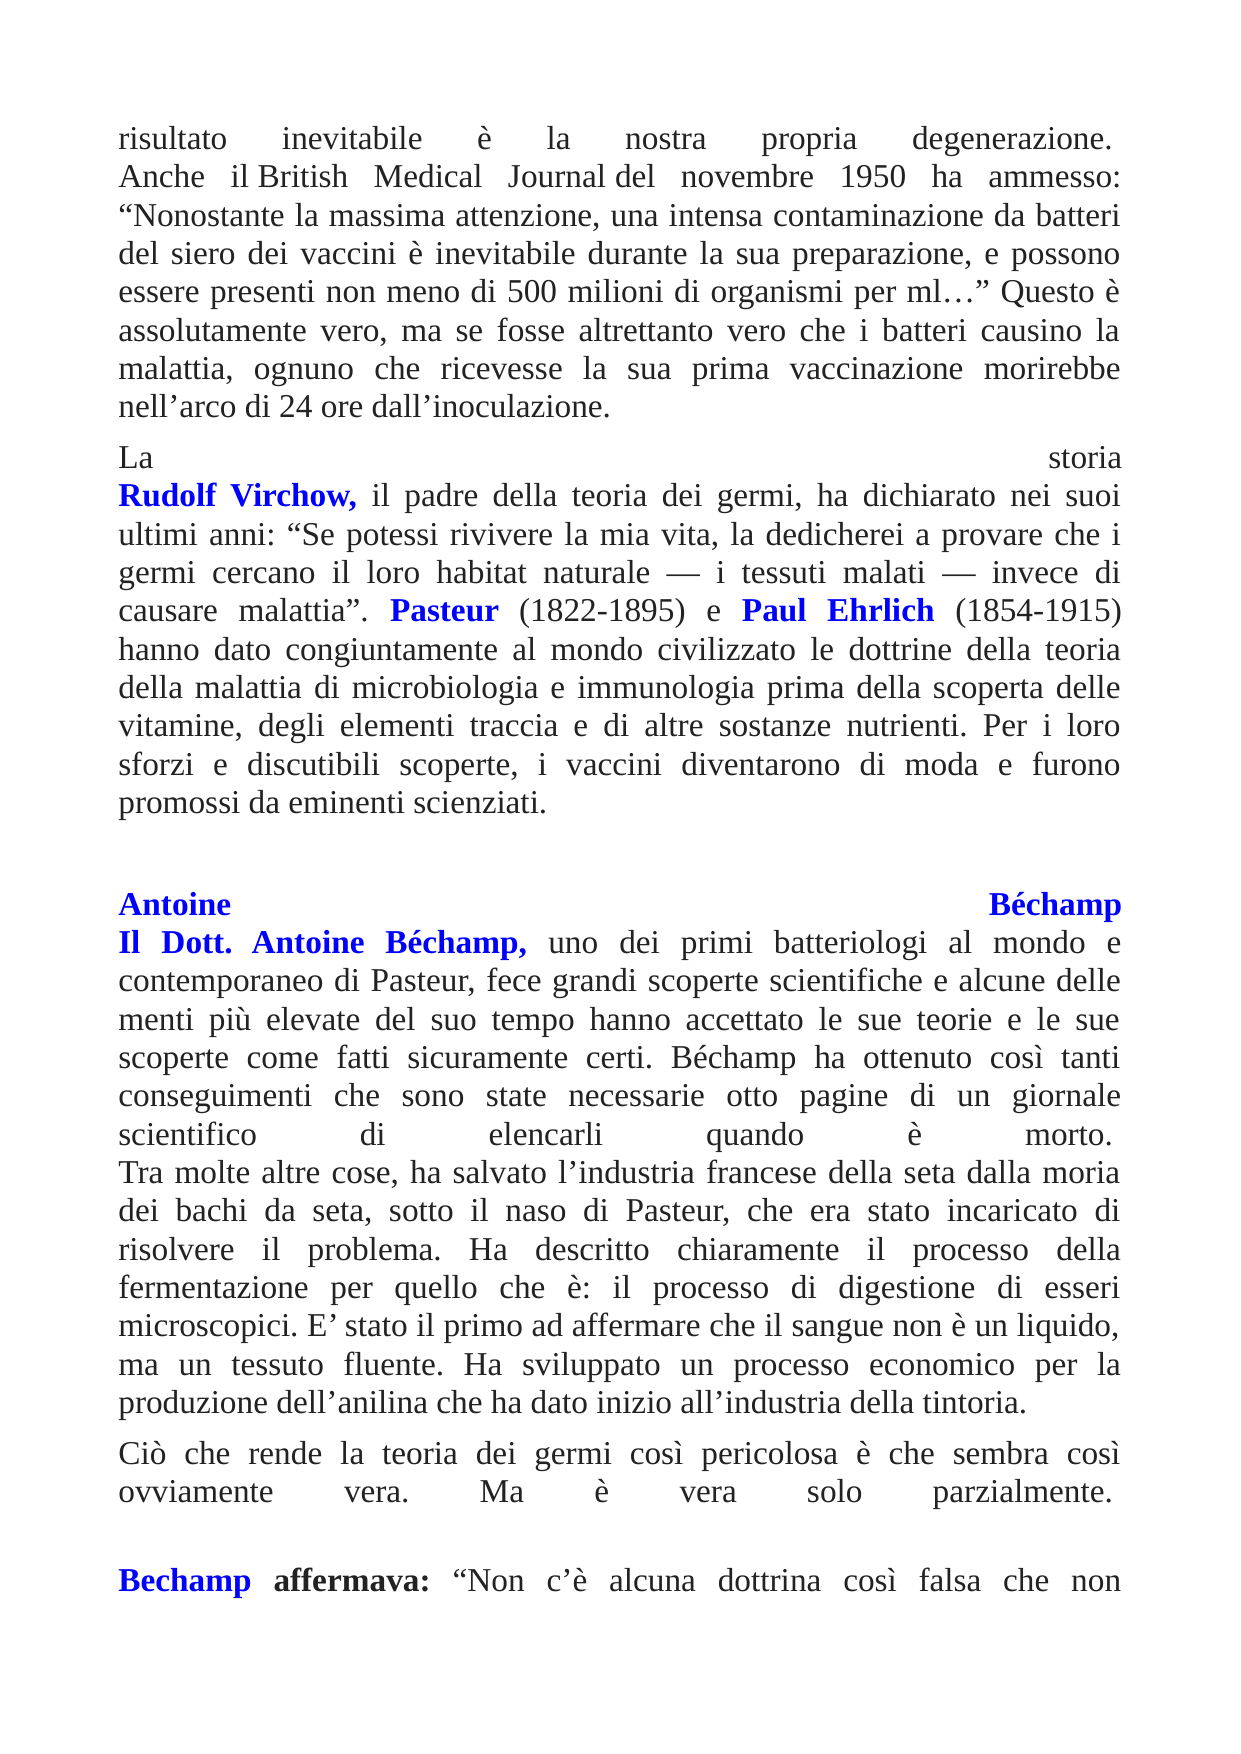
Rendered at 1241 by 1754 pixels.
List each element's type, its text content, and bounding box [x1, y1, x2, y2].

text risultato inevitabile è la nostra propria degenerazione. Anche il British Medical Journal del novembre 1950 ha ammesso: “Nonostante la massima attenzione, una intensa contaminazione da batteri del siero dei vaccini è inevitabile durante la sua preparazione, e possono essere presenti non meno di 500 milioni di organismi per ml…” Questo è assolutamente vero, ma se fosse altrettanto vero che i batteri causino la malattia, ognuno che ricevesse la sua prima vaccinazione morirebbe nell’arco di 24 ore dall’inoculazione. [118, 118, 1122, 425]
text Antoine Béchamp Il Dott. Antoine Béchamp, uno dei primi batteriologi al mondo e contemporaneo di Pasteur, fece grandi scoperte scientifiche e alcune delle menti più elevate del suo tempo hanno accettato le sue teorie e le sue scoperte come fatti sicuramente certi. Béchamp ha ottenuto così tanti conseguimenti che sono state necessarie otto pagine di un giornale scientifico di elencarli quando è morto. Tra molte altre cose, ha salvato l’industria francese della seta dalla moria dei bachi da seta, sotto il naso di Pasteur, che era stato incaricato di risolvere il problema. Ha descritto chiaramente il processo della fermentazione per quello che è: il processo di digestione di esseri microscopici. E’ stato il primo ad affermare che il sangue non è un liquido, ma un tessuto fluente. Ha sviluppato un processo economico per la produzione dell’anilina che ha dato inizio all’industria della tintoria. [118, 884, 1122, 1421]
text La storia Rudolf Virchow, il padre della teoria dei germi, ha dichiarato nei suoi ultimi anni: “Se potessi rivivere la mia vita, la dedicherei a provare che i germi cercano il loro habitat naturale — i tessuti malati — invece di causare malattia”. Pasteur (1822-1895) e Paul Ehrlich (1854-1915) hanno dato congiuntamente al mondo civilizzato le dottrine della teoria della malattia di microbiologia e immunologia prima della scoperta delle vitamine, degli elementi traccia e di altre sostanze nutrienti. Per i loro sforzi e discutibili scoperte, i vaccini diventarono di moda e furono promossi da eminenti scienziati. [118, 437, 1122, 821]
text Ciò che rende la teoria dei germi così pericolosa è che sembra così ovviamente vera. Ma è vera solo parzialmente. [118, 1433, 1122, 1548]
text Bechamp affermava: “Non c’è alcuna dottrina così falsa che non [118, 1561, 1122, 1599]
